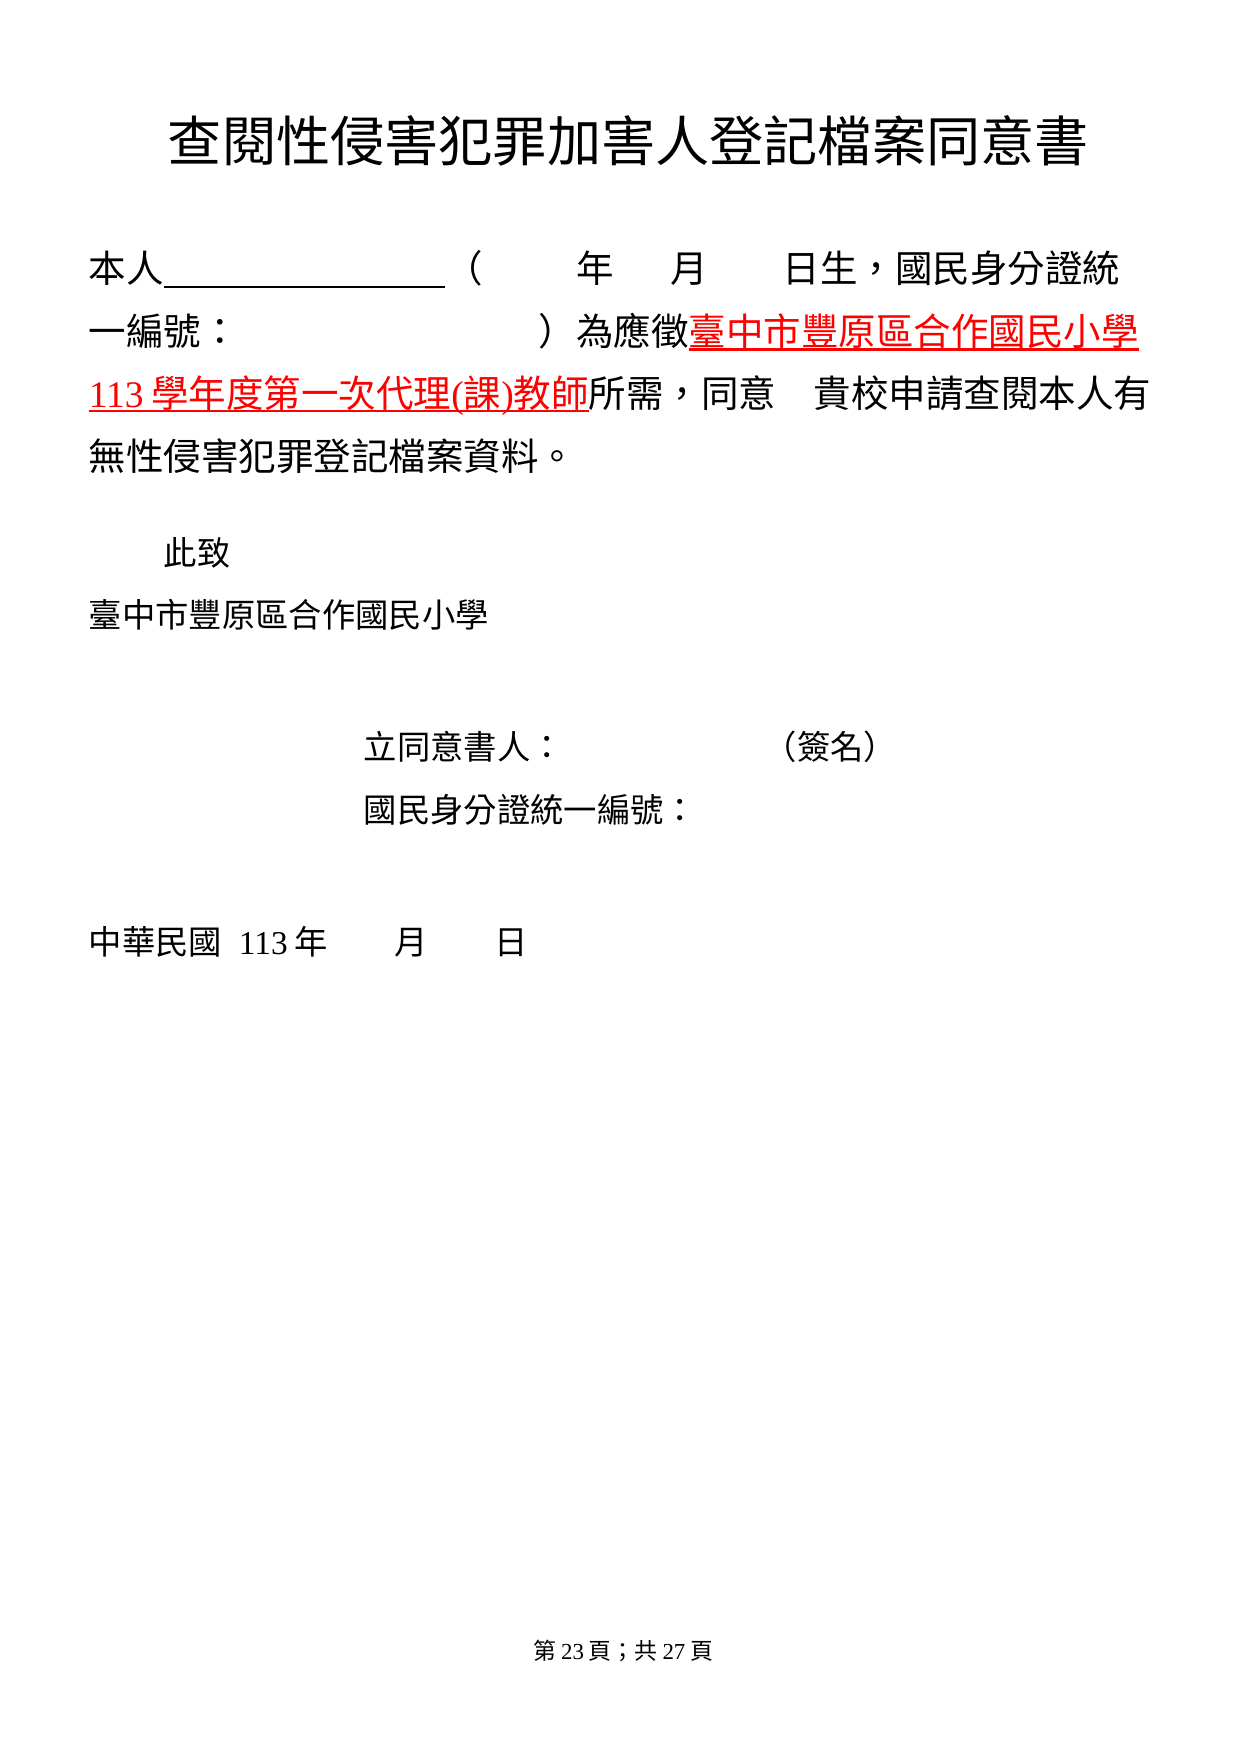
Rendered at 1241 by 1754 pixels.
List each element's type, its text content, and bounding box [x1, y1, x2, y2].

text 查閱性侵害犯罪加害人登記檔案同意書 [89, 65, 1168, 190]
text 國民身分證統一編號： [364, 766, 1152, 829]
text 本人 （ 年 月 日生，國民身分證統一編號： ）為應徵臺中市豐原區合作國民小學113學年度第一次代理(課)教師所需，同意 貴校申請查閱本人有無性侵害犯罪登記檔案資料。 [89, 224, 1152, 474]
text 立同意書人： （簽名） [364, 704, 1152, 766]
text 中華民國 113年 月 日 [89, 898, 1152, 961]
text 此致 [89, 509, 1152, 572]
text 臺中市豐原區合作國民小學 [89, 572, 1152, 634]
